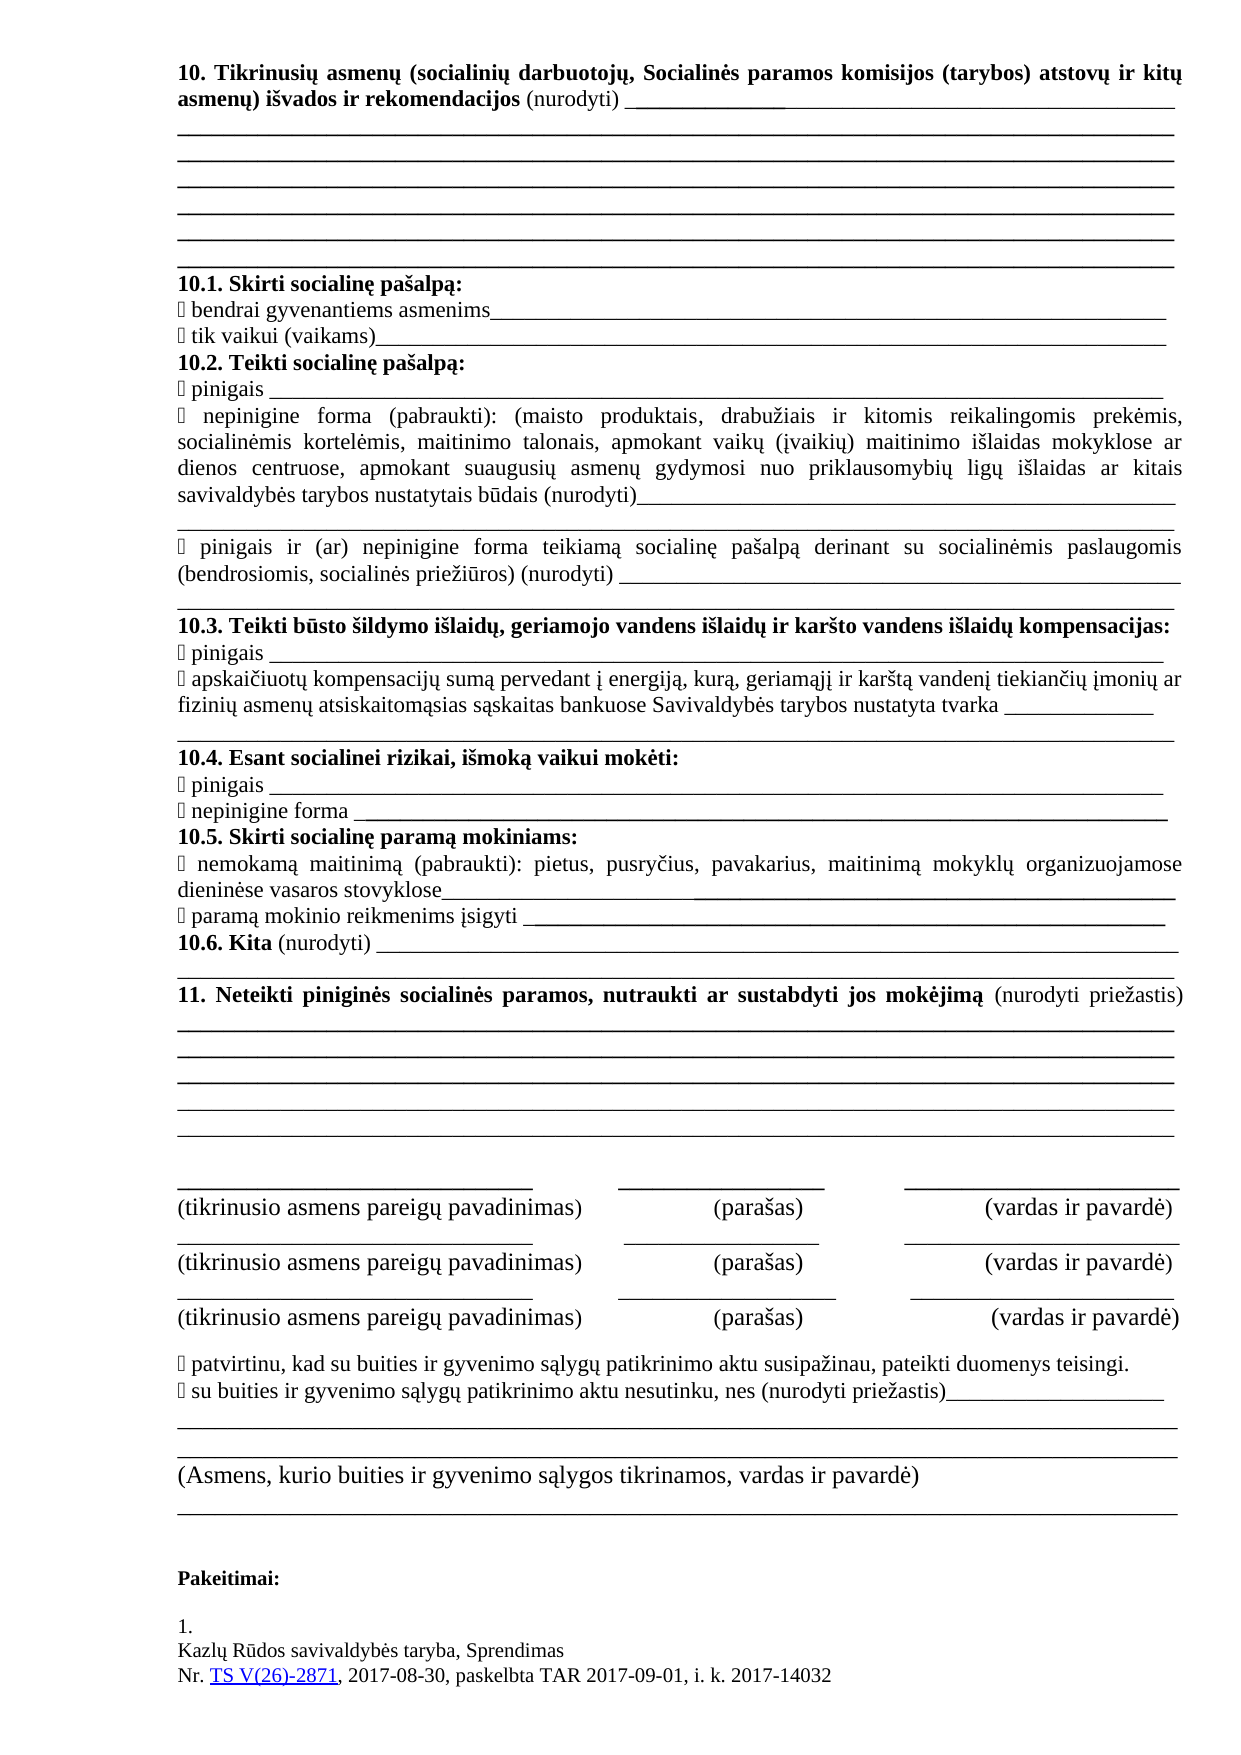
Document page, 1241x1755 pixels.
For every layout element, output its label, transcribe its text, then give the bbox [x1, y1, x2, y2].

text Kazlų Rūdos savivaldybės taryba, Sprendimas [177, 1638, 1181, 1662]
text  bendrai gyvenantiems asmenims___________________________________________________________ [177, 296, 1183, 323]
text  su buities ir gyvenimo sąlygų patikrinimo aktu nesutinku, nes (nurodyti priežastis)___________________ [177, 1377, 1183, 1403]
text _______________________________________________________________________________________ [177, 955, 1183, 981]
text 10.1. Skirti socialinę pašalpą: [177, 270, 1183, 296]
text _______________________________________________________________________________________ [177, 1087, 1183, 1113]
text (tikrinusio asmens pareigų pavadinimas) (parašas) (vardas ir pavardė) [177, 1302, 1183, 1331]
text ________________________________________________________________________________ [177, 1403, 1183, 1432]
text 10.6. Kita (nurodyti) ______________________________________________________________________ [177, 929, 1183, 955]
text _______________________________________________________________________________________ [177, 112, 1183, 138]
text 10.4. Esant socialinei rizikai, išmoką vaikui mokėti: [177, 744, 1183, 771]
text  tik vaikui (vaikams)_____________________________________________________________________ [177, 323, 1183, 349]
text _______________________________________________________________________________________ [177, 1034, 1183, 1061]
text _______________________________________________________________________________________ [177, 191, 1183, 217]
text _______________________________________________________________________________________ [177, 718, 1183, 744]
text 11. Neteikti piniginės socialinės paramos, nutraukti ar sustabdyti jos mokėjimą (nurodyti priežastis) _______________________________________________________________________________________ [177, 981, 1183, 1034]
text  apskaičiuotų kompensacijų sumą pervedant į energiją, kurą, geriamąjį ir karštą vandenį tiekiančių įmonių ar fizinių asmenų atsiskaitomąsias sąskaitas bankuose Savivaldybės tarybos nustatyta tvarka _____________ [177, 665, 1183, 718]
text ______________________________________________________________________________________________________________________________________________________________________________ [177, 217, 1183, 270]
text  nemokamą maitinimą (pabraukti): pietus, pusryčius, pavakarius, maitinimą mokyklų organizuojamose dieninėse vasaros stovyklose________________________________________________________________ [177, 850, 1183, 902]
text _______________________________________________________________________________________ [177, 1061, 1183, 1087]
text 1. [177, 1614, 1181, 1638]
text  paramą mokinio reikmenims įsigyti ________________________________________________________ [177, 902, 1183, 929]
text ________________________________________________________________________________ [177, 1489, 1181, 1518]
text ________________________________________________________________________________ [177, 1432, 1183, 1461]
text Nr. TS V(26)-2871, 2017-08-30, paskelbta TAR 2017-09-01, i. k. 2017-14032 [177, 1662, 1181, 1687]
text  pinigais ______________________________________________________________________________ [177, 771, 1183, 797]
text  nepinigine forma (pabraukti): (maisto produktais, drabužiais ir kitomis reikalingomis prekėmis, socialinėmis kortelėmis, maitinimo talonais, apmokant vaikų (įvaikių) maitinimo išlaidas mokyklose ar dienos centruose, apmokant suaugusių asmenų gydymosi nuo priklausomybių ligų išlaidas ar kitais savivaldybės tarybos nustatytais būdais (nurodyti)_______________________________________________ [177, 402, 1183, 507]
text _______________________________ __________________ ________________________ [177, 1166, 1183, 1192]
text (tikrinusio asmens pareigų pavadinimas) (parašas) (vardas ir pavardė) [177, 1247, 1183, 1276]
text (Asmens, kurio buities ir gyvenimo sąlygos tikrinamos, vardas ir pavardė) [177, 1461, 1183, 1489]
text 10. Tikrinusių asmenų (socialinių darbuotojų, Socialinės paramos komisijos (tarybos) atstovų ir kitų asmenų) išvados ir rekomendacijos (nurodyti) ________________________________________________ [177, 59, 1183, 112]
text 10.2. Teikti socialinę pašalpą: [177, 349, 1183, 375]
text _______________________________ ___________________ _______________________ [177, 1276, 1183, 1302]
text 10.5. Skirti socialinę paramą mokiniams: [177, 823, 1183, 850]
text  pinigais ______________________________________________________________________________ [177, 375, 1183, 402]
text  pinigais ir (ar) nepinigine forma teikiamą socialinę pašalpą derinant su socialinėmis paslaugomis (bendrosiomis, socialinės priežiūros) (nurodyti) _________________________________________________ [177, 533, 1183, 586]
text _______________________________ _________________ ________________________ [177, 1221, 1183, 1247]
text  patvirtinu, kad su buities ir gyvenimo sąlygų patikrinimo aktu susipažinau, pateikti duomenys teisingi. [177, 1350, 1183, 1377]
text _______________________________________________________________________________________ [177, 507, 1183, 533]
text _______________________________________________________________________________________ [177, 138, 1183, 164]
text 10.3. Teikti būsto šildymo išlaidų, geriamojo vandens išlaidų ir karšto vandens išlaidų kompensacijas: [177, 612, 1183, 639]
text  pinigais ______________________________________________________________________________ [177, 639, 1183, 665]
text  nepinigine forma _______________________________________________________________________ [177, 797, 1183, 823]
text Pakeitimai: [177, 1566, 1181, 1590]
text _______________________________________________________________________________________ [177, 586, 1183, 612]
text _______________________________________________________________________________________ [177, 164, 1183, 191]
text _______________________________________________________________________________________ [177, 1113, 1183, 1139]
text (tikrinusio asmens pareigų pavadinimas) (parašas) (vardas ir pavardė) [177, 1192, 1183, 1221]
